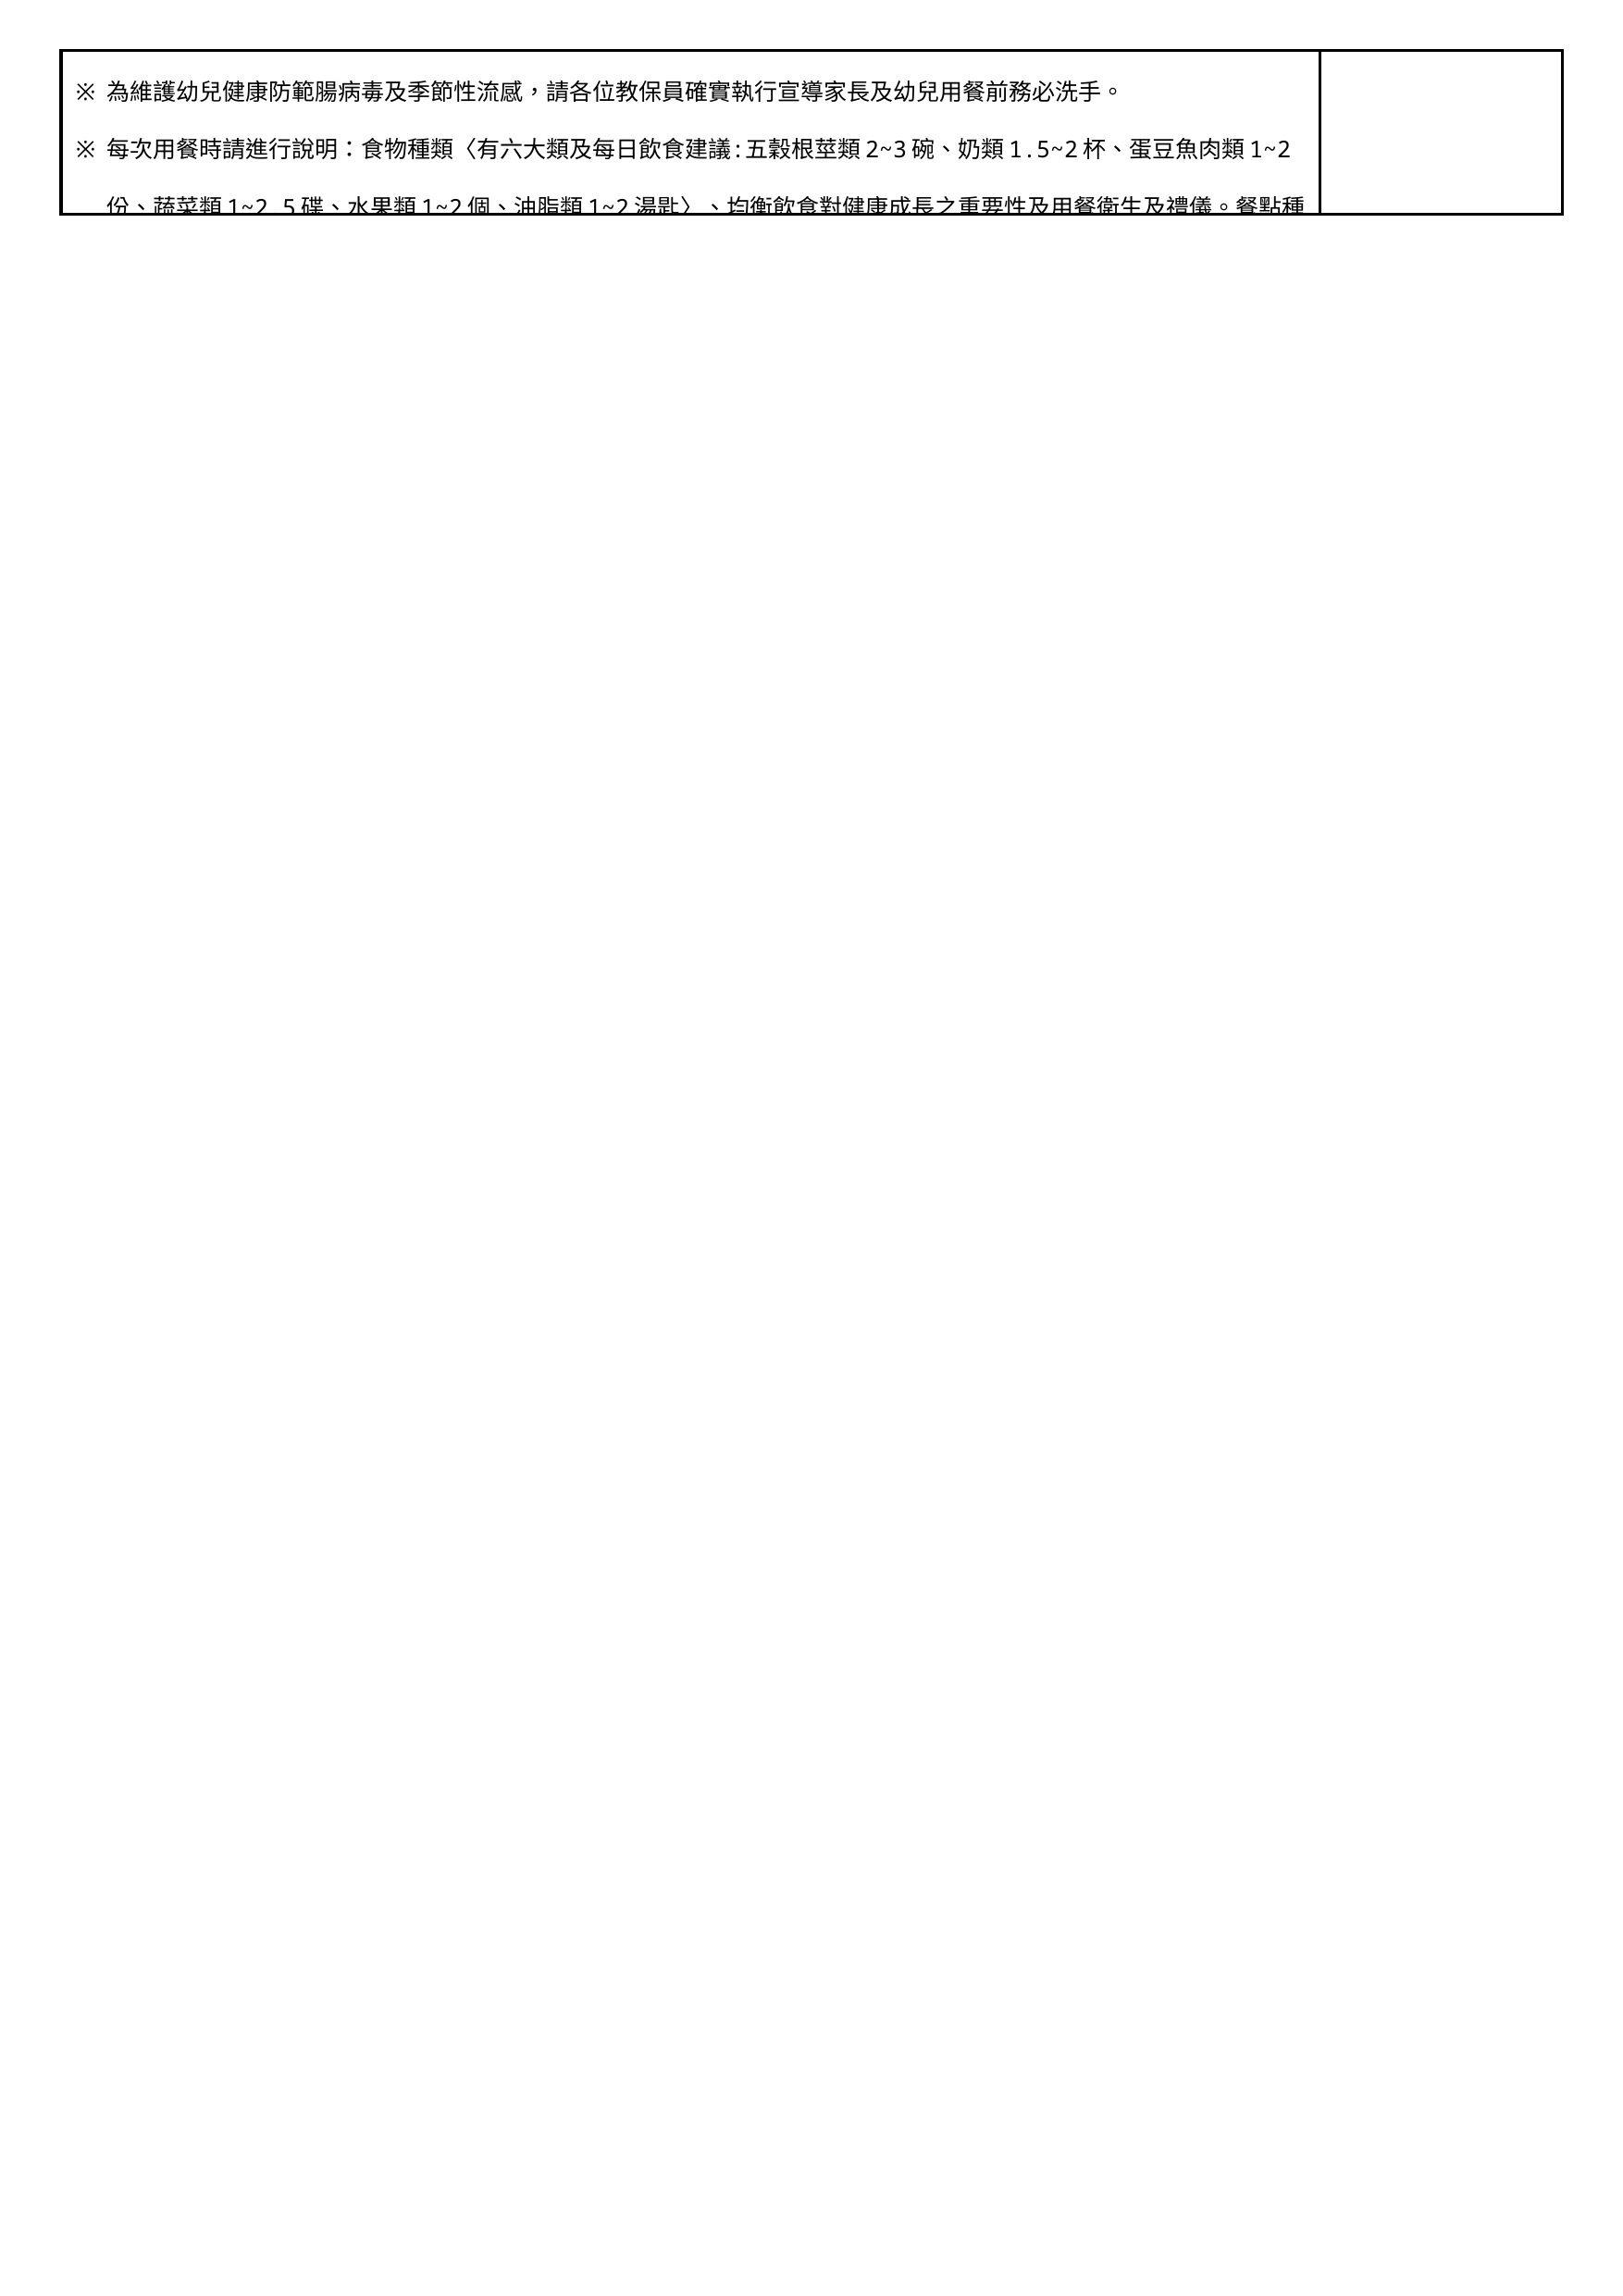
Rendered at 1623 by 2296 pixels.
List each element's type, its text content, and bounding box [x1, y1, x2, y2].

table_cell 為維護幼兒健康防範腸病毒及季節性流感，請各位教保員確實執行宣導家長及幼兒用餐前務必洗手。 每次用餐時請進行說明：食物種類〈有六大類及每日飲食建議:五穀根莖類2~3碗、奶類1.5~2杯、蛋豆魚肉類1~2份、蔬菜類1~2.5碟、水果類1~2個、油脂類1~2湯匙〉、均衡飲食對健康成長之重要性及用餐衛生及禮儀。餐點種類〈六大類〉不足部分，請家長在家補充。 本鎮立幼兒園膳食食材由梅景股份有限公司及金琴西點麵包提供，其供應豬肉來源為國內（台灣）在地生鮮食材。 [63, 52, 1319, 213]
table_cell [1321, 52, 1561, 213]
